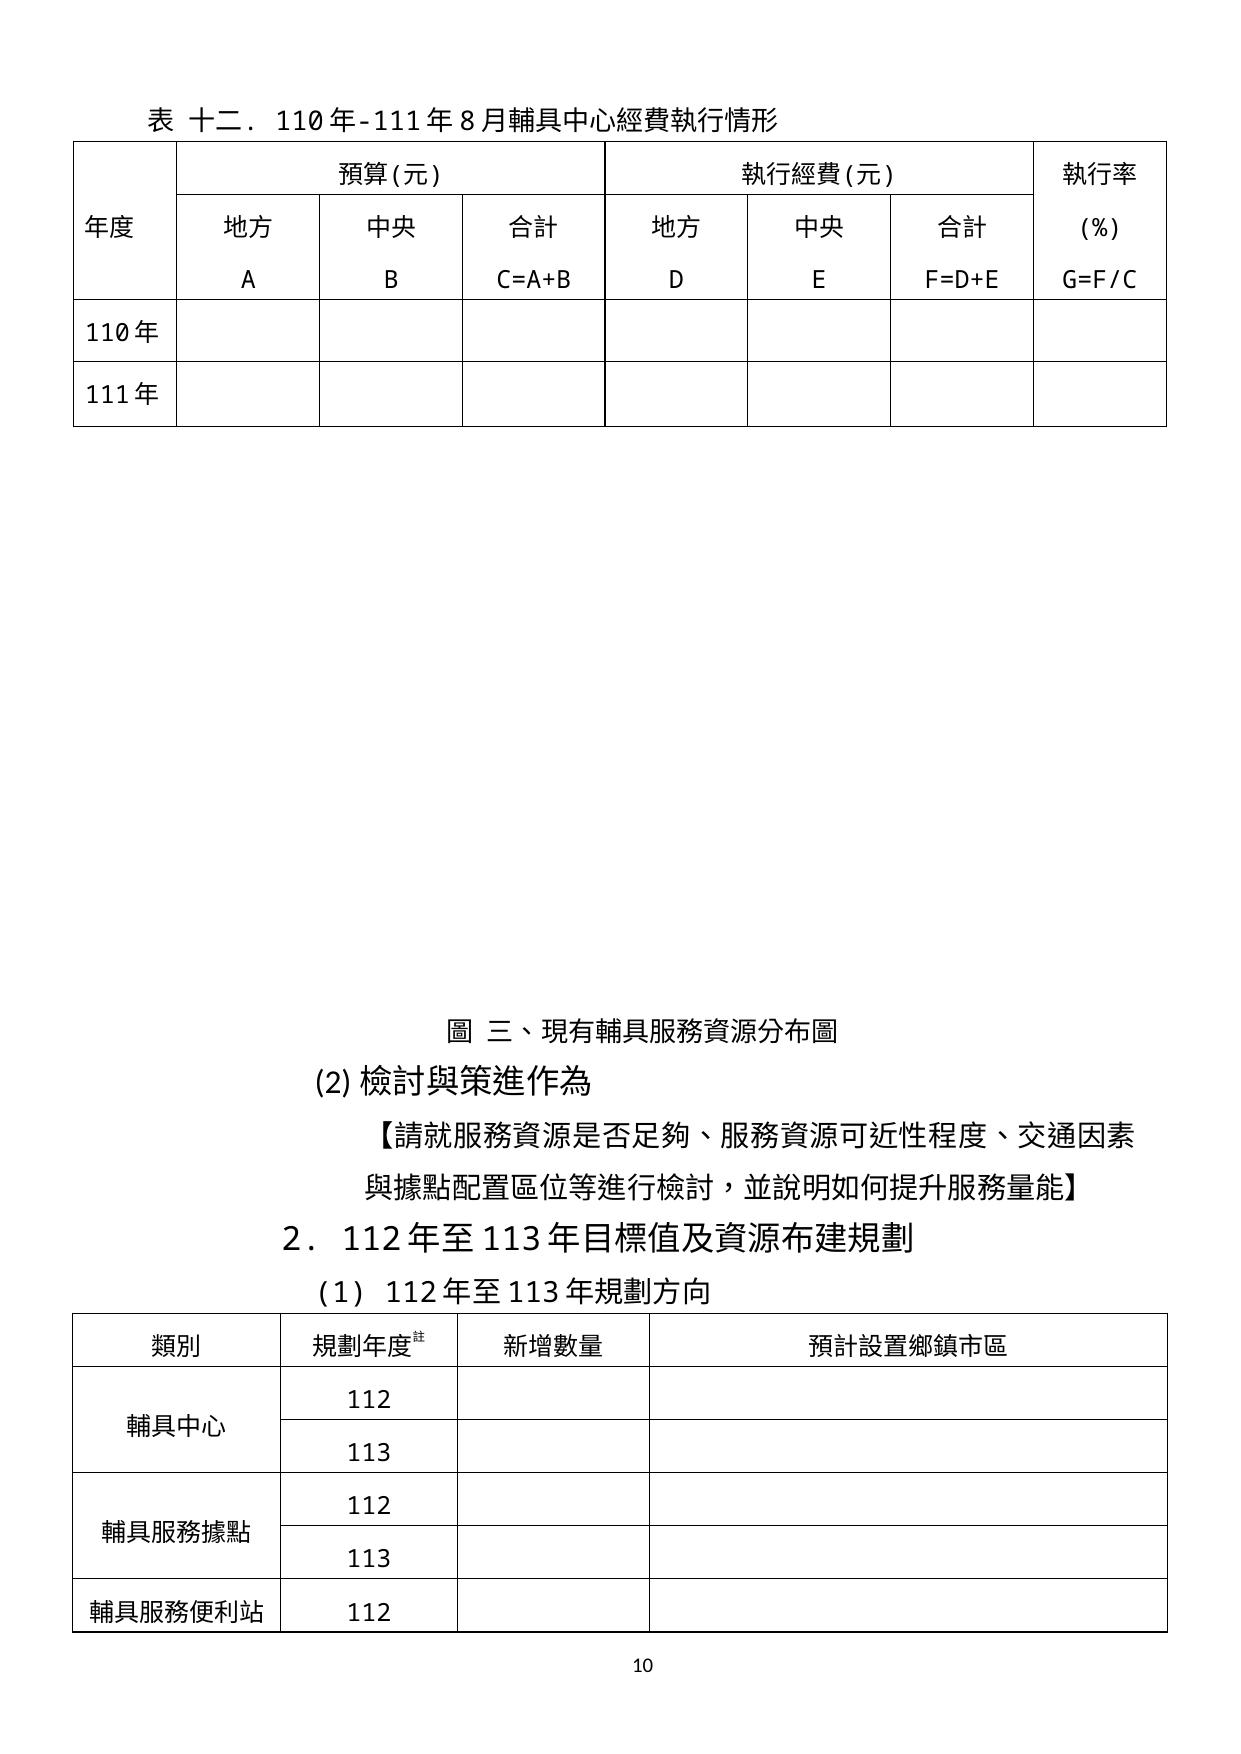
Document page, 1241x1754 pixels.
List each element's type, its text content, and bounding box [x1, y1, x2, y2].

table_cell [458, 1526, 649, 1578]
table_header 執行經費(元) [606, 142, 1033, 194]
table_cell [748, 362, 890, 426]
table_cell 112 [281, 1579, 457, 1631]
table_cell [458, 1473, 649, 1525]
list 112年至113年目標值及資源布建規劃 [281, 1208, 1167, 1261]
table_cell [650, 1473, 1167, 1525]
text 【請就服務資源是否足夠、服務資源可近性程度、交通因素與據點配置區位等進行檢討，並說明如何提升服務量能】 [364, 1104, 1137, 1208]
list 112年至113年規劃方向 [314, 1261, 1137, 1313]
table_cell [458, 1579, 649, 1631]
table_cell [177, 300, 319, 361]
table_cell 112 [281, 1473, 457, 1525]
table_cell [1034, 362, 1166, 426]
text 圖 三、現有輔具服務資源分布圖 [148, 1000, 1137, 1052]
table_cell [320, 300, 462, 361]
table_cell [463, 362, 604, 426]
table_cell [177, 362, 319, 426]
table_header 新增數量 [458, 1314, 649, 1366]
table_cell [458, 1367, 649, 1419]
table_cell 110年 [74, 300, 176, 361]
table_cell [891, 362, 1033, 426]
table_cell [650, 1526, 1167, 1578]
table_cell 中央 E [748, 195, 890, 299]
table_cell 輔具服務便利站 [73, 1579, 280, 1631]
text 表 十二. 110年-111年8月輔具中心經費執行情形 [148, 89, 1137, 141]
table_cell [606, 362, 747, 426]
table_cell [606, 300, 747, 361]
table_cell [320, 362, 462, 426]
list 檢討與策進作為 [314, 1052, 1137, 1104]
table_cell [891, 300, 1033, 361]
table_cell 地方 A [177, 195, 319, 299]
table_cell 111年 [74, 362, 176, 426]
table_cell 113 [281, 1420, 457, 1472]
table_cell 輔具服務據點 [73, 1473, 280, 1578]
table_header 預算(元) [177, 142, 604, 194]
table_cell 中央 B [320, 195, 462, 299]
table_cell 合計 C=A+B [463, 195, 604, 299]
table_cell [650, 1367, 1167, 1419]
table_cell [650, 1579, 1167, 1631]
table_cell 113 [281, 1526, 457, 1578]
table_cell [458, 1420, 649, 1472]
table_cell [463, 300, 604, 361]
table_cell [1034, 300, 1166, 361]
table_header 類別 [73, 1314, 280, 1366]
table_cell 地方 D [606, 195, 747, 299]
table_cell 合計 F=D+E [891, 195, 1033, 299]
table_header 預計設置鄉鎮市區 [650, 1314, 1167, 1366]
table_header 年度 [74, 142, 176, 299]
table_header 規劃年度註 [281, 1314, 457, 1366]
table_header 執行率(%) G=F/C [1034, 142, 1166, 299]
table_cell [650, 1420, 1167, 1472]
table_cell 112 [281, 1367, 457, 1419]
table_cell 輔具中心 [73, 1367, 280, 1472]
table_cell [748, 300, 890, 361]
